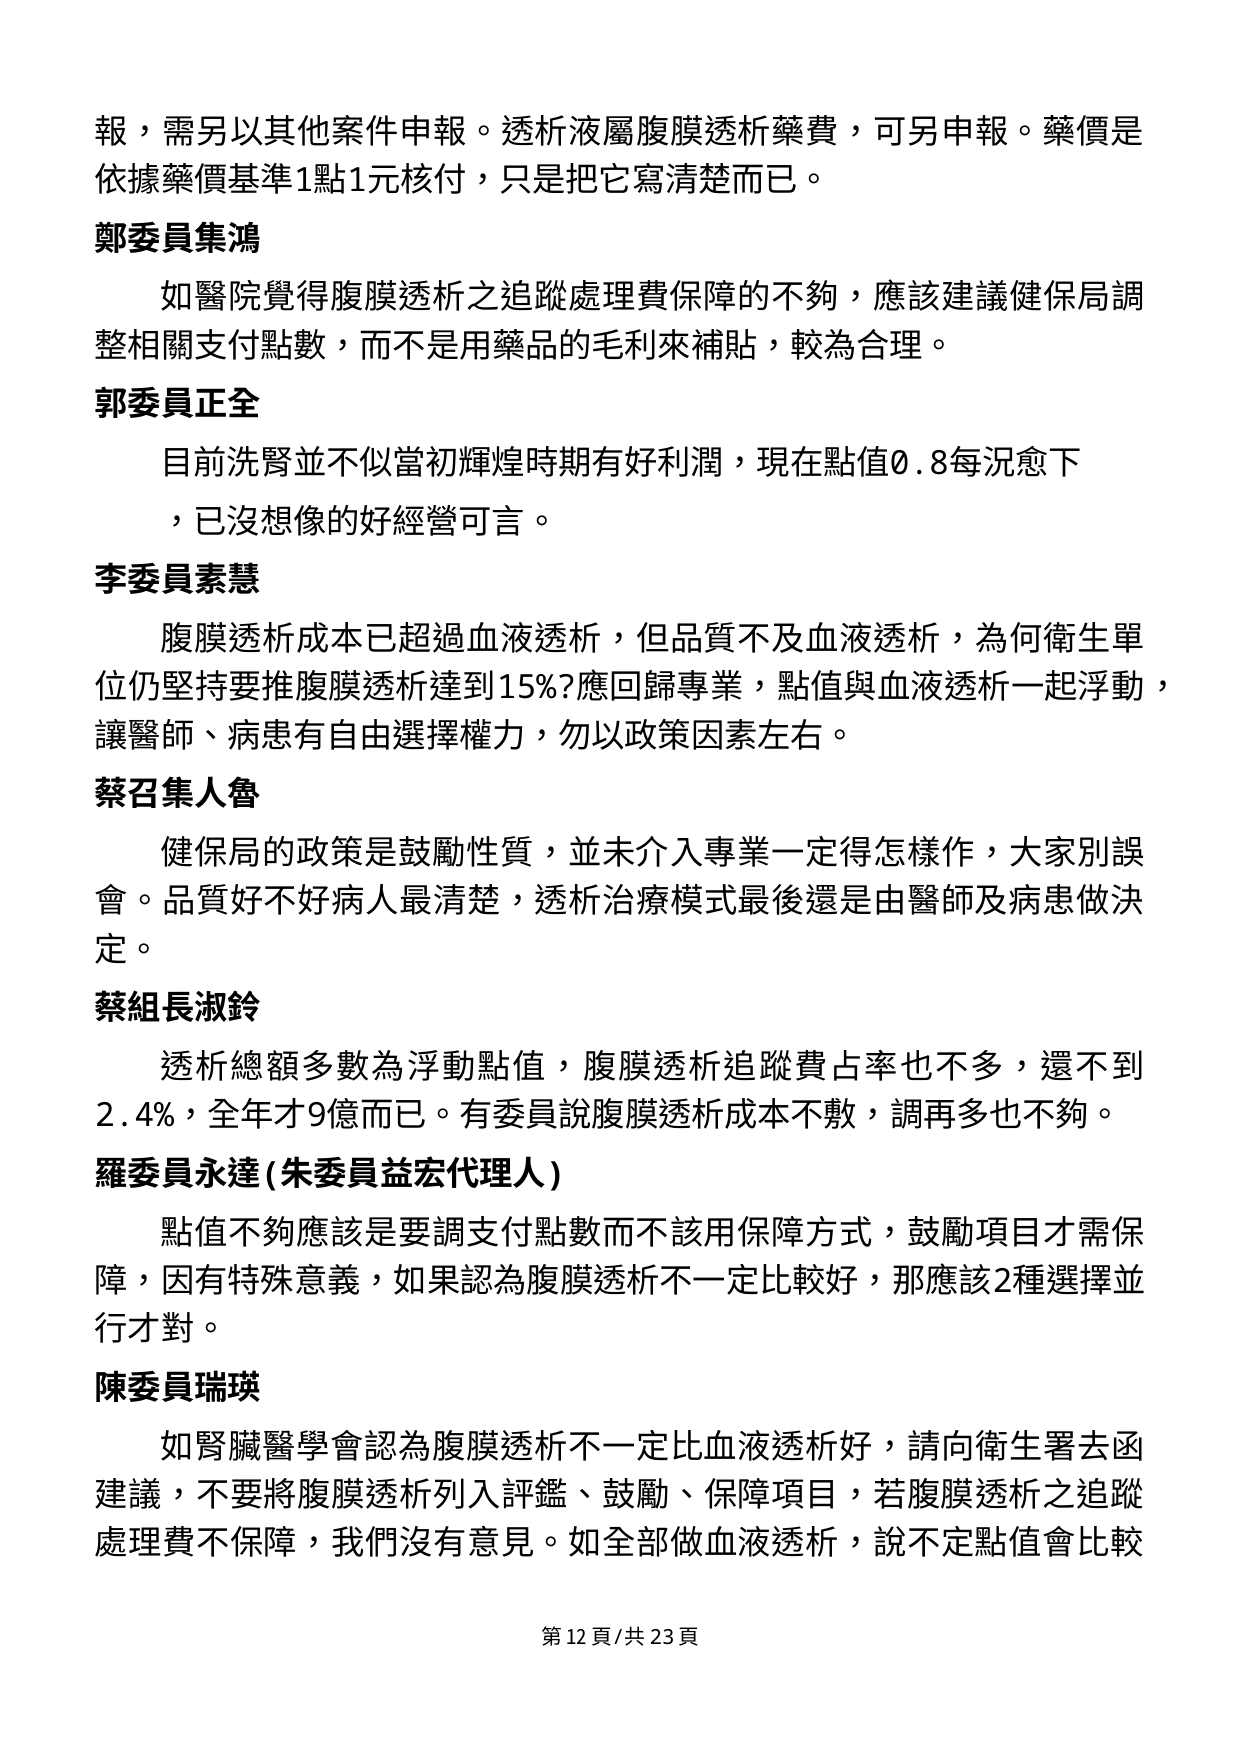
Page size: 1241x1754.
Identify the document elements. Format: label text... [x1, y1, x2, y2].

text 腹膜透析成本已超過血液透析，但品質不及血液透析，為何衛生單位仍堅持要推腹膜透析達到15%?應回歸專業，點值與血液透析一起浮動，讓醫師、病患有自由選擇權力，勿以政策因素左右。 [94, 612, 1146, 757]
text 陳委員瑞瑛 [94, 1361, 1146, 1409]
text 健保局的政策是鼓勵性質，並未介入專業一定得怎樣作，大家別誤會。品質好不好病人最清楚，透析治療模式最後還是由醫師及病患做決定。 [94, 826, 1146, 971]
text 如腎臟醫學會認為腹膜透析不一定比血液透析好，請向衛生署去函建議，不要將腹膜透析列入評鑑、鼓勵、保障項目，若腹膜透析之追蹤處理費不保障，我們沒有意見。如全部做血液透析，說不定點值會比較 [94, 1419, 1146, 1564]
text 報，需另以其他案件申報。透析液屬腹膜透析藥費，可另申報。藥價是依據藥價基準1點1元核付，只是把它寫清楚而已。 [94, 104, 1146, 201]
text 點值不夠應該是要調支付點數而不該用保障方式，鼓勵項目才需保障，因有特殊意義，如果認為腹膜透析不一定比較好，那應該2種選擇並行才對。 [94, 1206, 1146, 1350]
text ，已沒想像的好經營可言。 [94, 494, 1146, 543]
text 郭委員正全 [94, 377, 1146, 425]
text 羅委員永達(朱委員益宏代理人) [94, 1147, 1146, 1195]
text 李委員素慧 [94, 553, 1146, 601]
text 目前洗腎並不似當初輝煌時期有好利潤，現在點值0.8每況愈下 [94, 436, 1146, 484]
text 鄭委員集鴻 [94, 212, 1146, 260]
text 蔡組長淑鈴 [94, 981, 1146, 1029]
text 透析總額多數為浮動點值，腹膜透析追蹤費占率也不多，還不到2.4%，全年才9億而已。有委員說腹膜透析成本不敷，調再多也不夠。 [94, 1039, 1146, 1136]
text 蔡召集人魯 [94, 767, 1146, 815]
text 如醫院覺得腹膜透析之追蹤處理費保障的不夠，應該建議健保局調整相關支付點數，而不是用藥品的毛利來補貼，較為合理。 [94, 270, 1146, 367]
